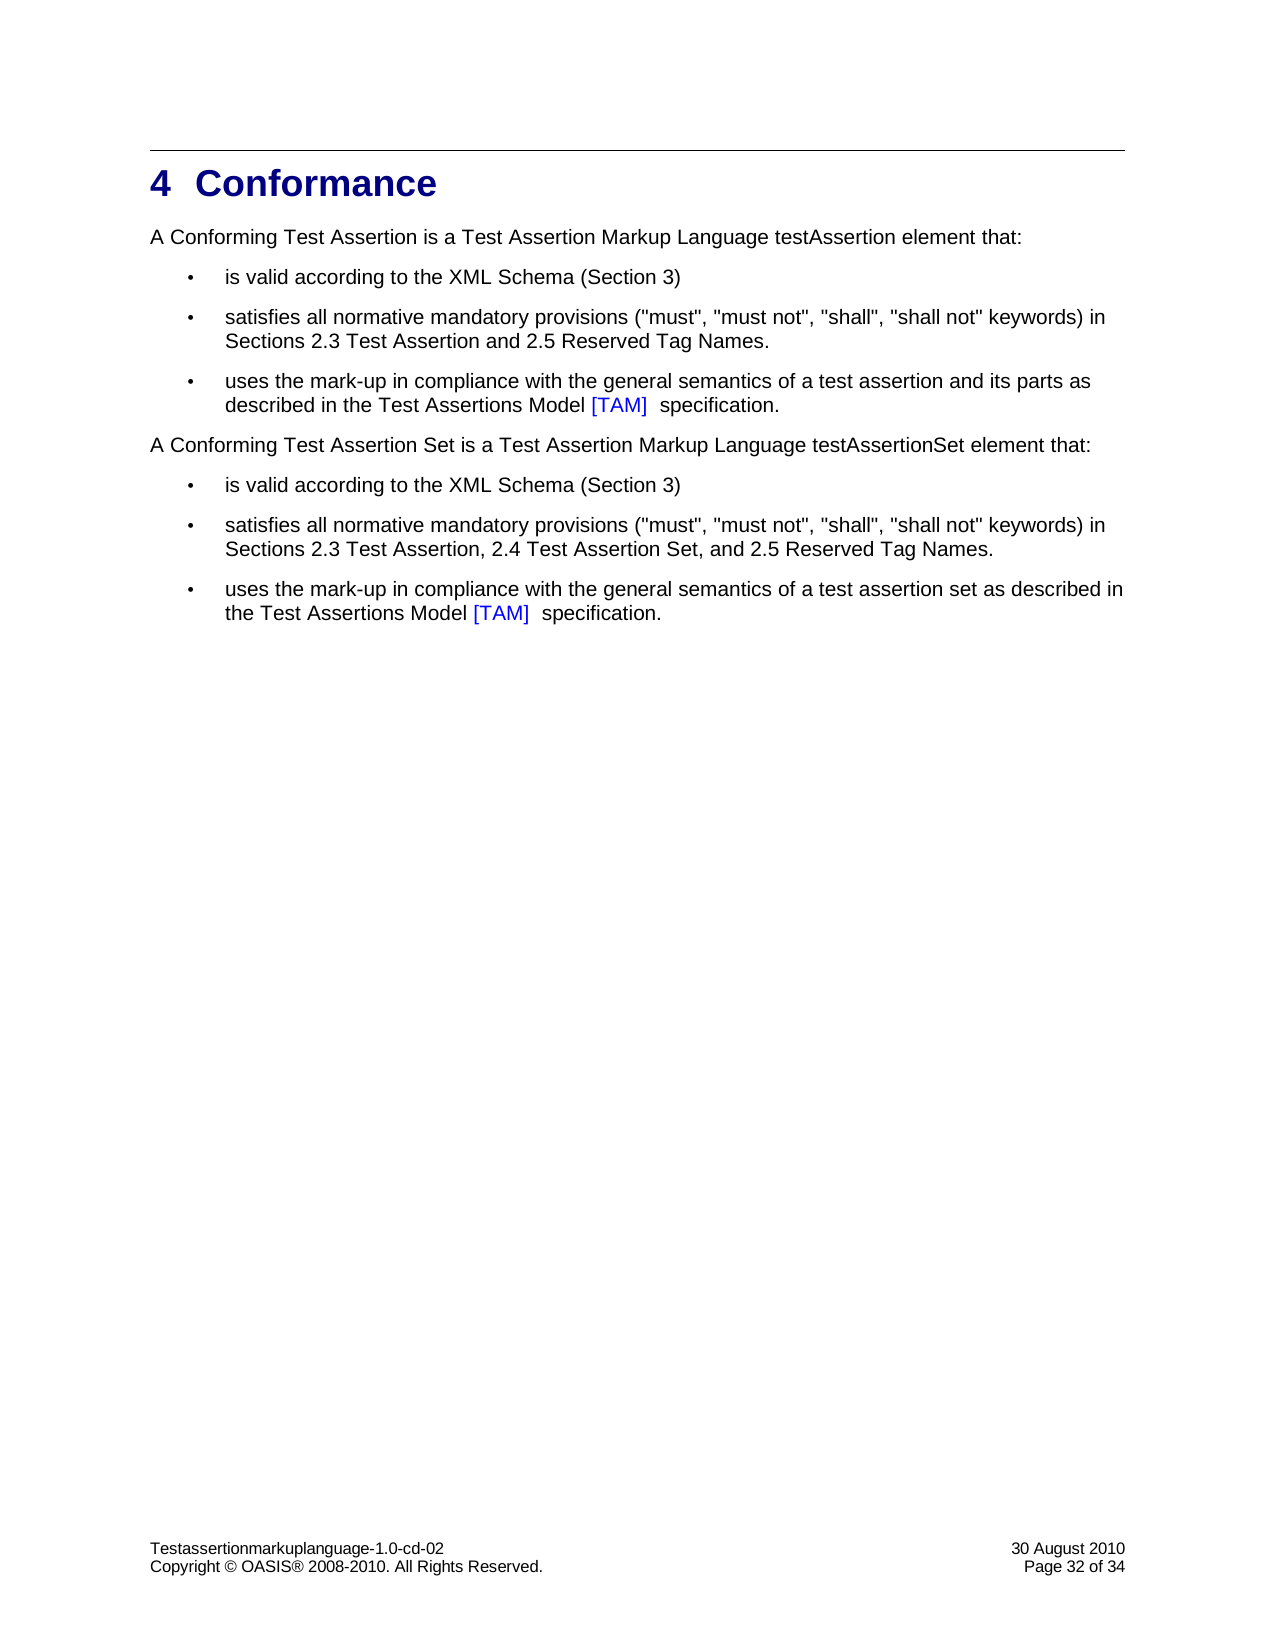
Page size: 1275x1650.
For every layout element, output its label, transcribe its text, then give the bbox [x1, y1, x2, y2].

list is valid according to the XML Schema (Section 3) [187, 473, 1125, 497]
text A Conforming Test Assertion is a Test Assertion Markup Language testAssertion element that: [150, 225, 1125, 249]
list satisfies all normative mandatory provisions ("must", "must not", "shall", "shall not" keywords) in Sections 2.3 Test Assertion and 2.5 Reserved Tag Names. [187, 306, 1125, 353]
list uses the mark-up in compliance with the general semantics of a test assertion set as described in the Test Assertions Model [TAM] specification. [187, 577, 1125, 624]
list is valid according to the XML Schema (Section 3) [187, 266, 1125, 289]
text A Conforming Test Assertion Set is a Test Assertion Markup Language testAssertionSet element that: [150, 433, 1125, 457]
list satisfies all normative mandatory provisions ("must", "must not", "shall", "shall not" keywords) in Sections 2.3 Test Assertion, 2.4 Test Assertion Set, and 2.5 Reserved Tag Names. [187, 514, 1125, 561]
subtitle Conformance [150, 151, 1125, 204]
list uses the mark-up in compliance with the general semantics of a test assertion and its parts as described in the Test Assertions Model [TAM] specification. [187, 369, 1125, 417]
